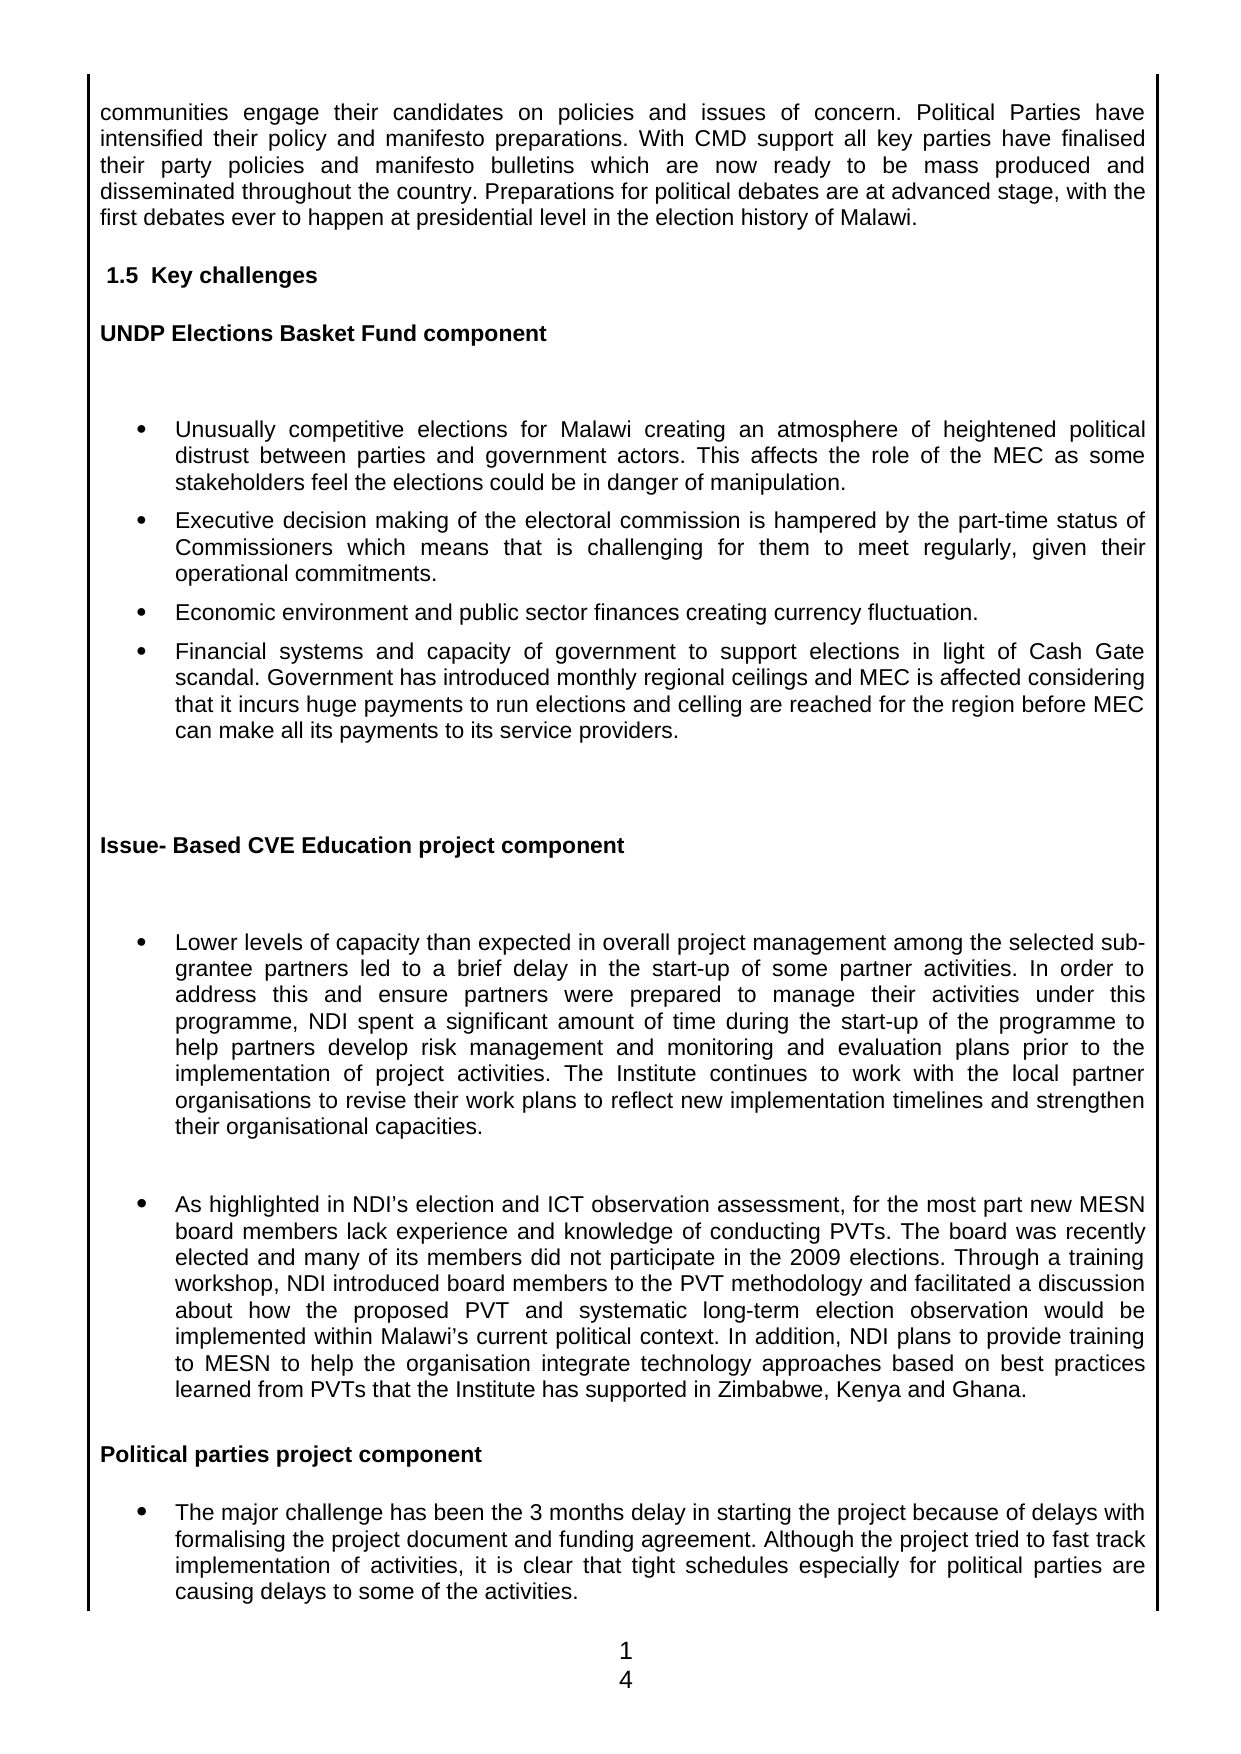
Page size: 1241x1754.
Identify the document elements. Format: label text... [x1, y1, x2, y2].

table_cell 1.5 Key challenges UNDP Elections Basket Fund component Unusually competitive elections for Malawi creating an atmosphere of heightened political distrust between parties and government actors. This affects the role of the MEC as some stakeholders feel the elections could be in danger of manipulation. Executive decision making of the electoral commission is hampered by the part-time status of Commissioners which means that is challenging for them to meet regularly, given their operational commitments. Economic environment and public sector finances creating currency fluctuation. Financial systems and capacity of government to support elections in light of Cash Gate scandal. Government has introduced monthly regional ceilings and MEC is affected considering that it incurs huge payments to run elections and celling are reached for the region before MEC can make all its payments to its service providers. Issue- Based CVE Education project component Lower levels of capacity than expected in overall project management among the selected sub-grantee partners led to a brief delay in the start-up of some partner activities. In order to address this and ensure partners were prepared to manage their activities under this programme, NDI spent a significant amount of time during the start-up of the programme to help partners develop risk management and monitoring and evaluation plans prior to the implementation of project activities. The Institute continues to work with the local partner organisations to revise their work plans to reflect new implementation timelines and strengthen their organisational capacities. As highlighted in NDI’s election and ICT observation assessment, for the most part new MESN board members lack experience and knowledge of conducting PVTs. The board was recently elected and many of its members did not participate in the 2009 elections. Through a training workshop, NDI introduced board members to the PVT methodology and facilitated a discussion about how the proposed PVT and systematic long-term election observation would be implemented within Malawi’s current political context. In addition, NDI plans to provide training to MESN to help the organisation integrate technology approaches based on best practices learned from PVTs that the Institute has supported in Zimbabwe, Kenya and Ghana. Political parties project component The major challenge has been the 3 months delay in starting the project because of delays with formalising the project document and funding agreement. Although the project tried to fast track implementation of activities, it is clear that tight schedules especially for political parties are causing delays to some of the activities. [90, 237, 1156, 1611]
table_cell communities engage their candidates on policies and issues of concern. Political Parties have intensified their policy and manifesto preparations. With CMD support all key parties have finalised their party policies and manifesto bulletins which are now ready to be mass produced and disseminated throughout the country. Preparations for political debates are at advanced stage, with the first debates ever to happen at presidential level in the election history of Malawi. [90, 74, 1156, 237]
